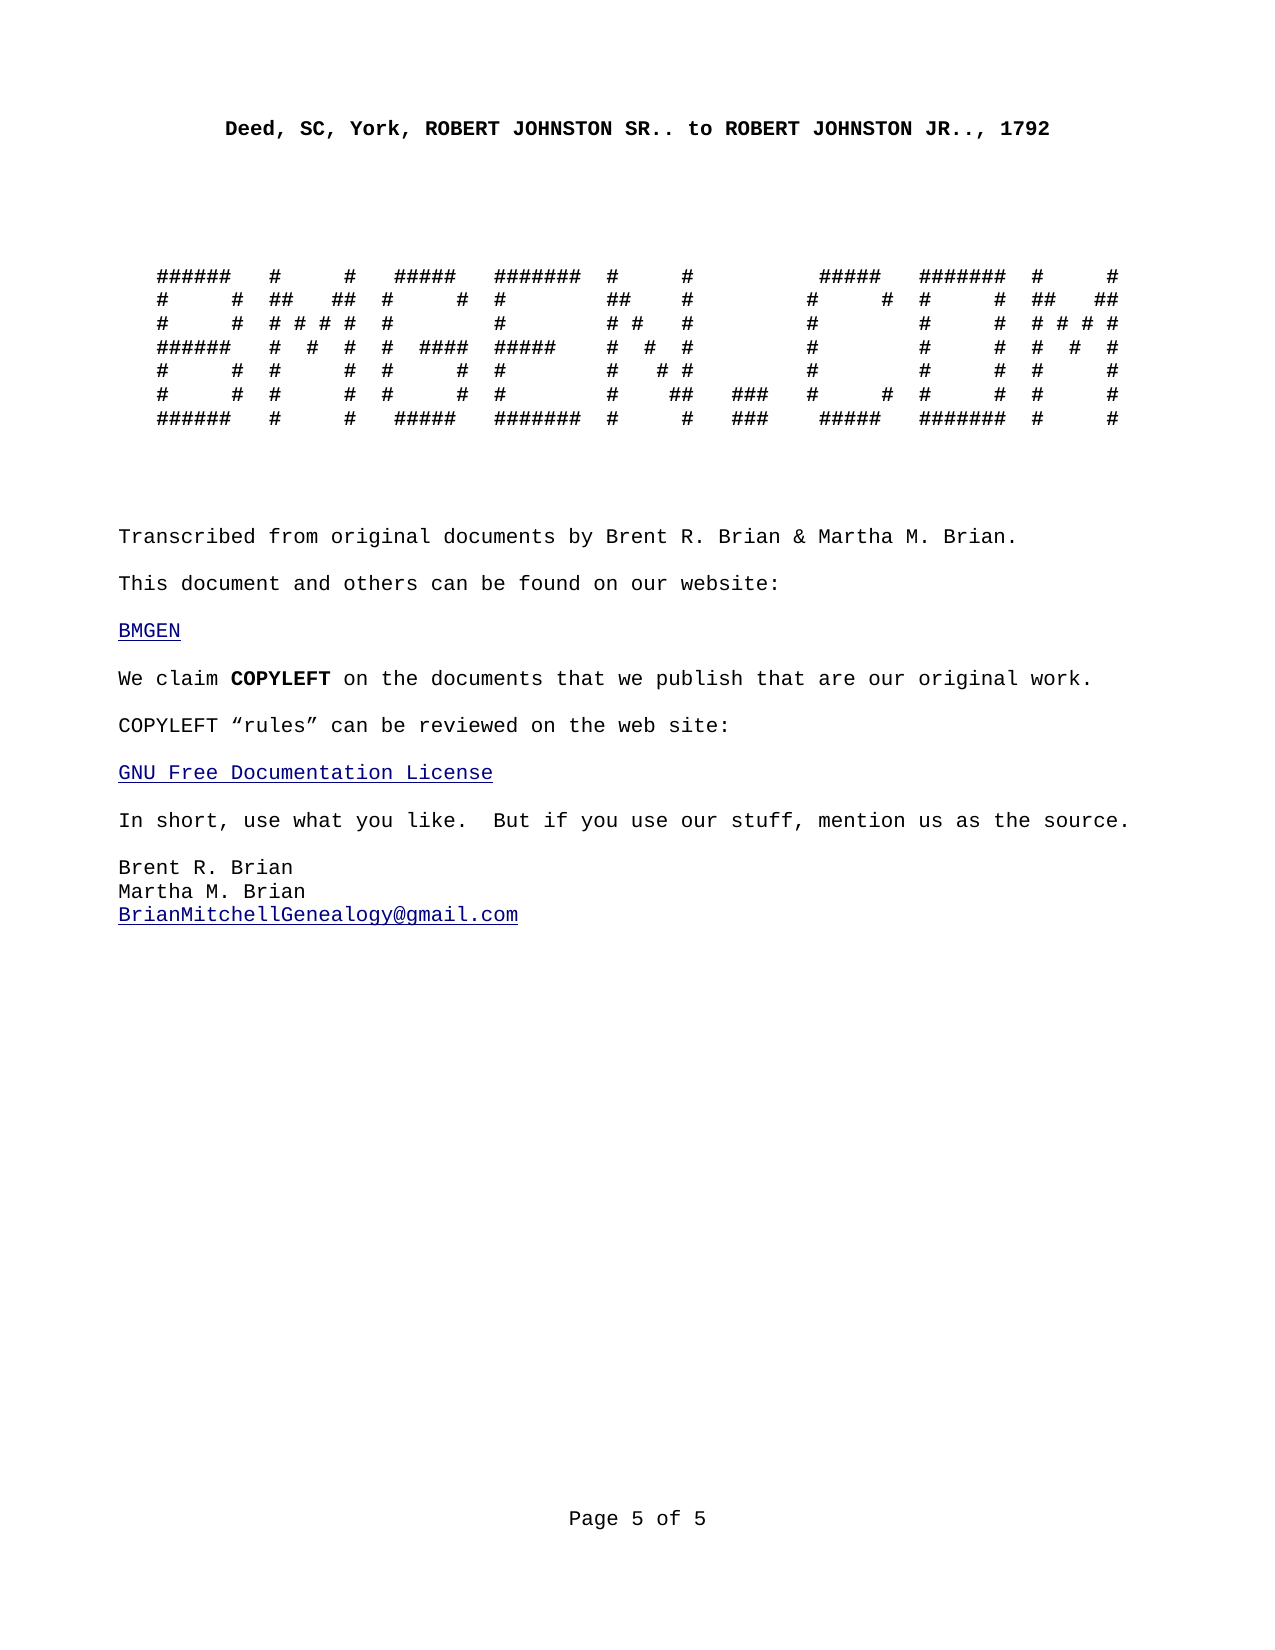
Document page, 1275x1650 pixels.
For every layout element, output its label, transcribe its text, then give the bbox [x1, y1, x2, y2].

text In short, use what you like. But if you use our stuff, mention us as the source. [118, 810, 1157, 833]
text We claim COPYLEFT on the documents that we publish that are our original work. [118, 668, 1157, 691]
text ###### # # # # #### ##### # # # # # # # # # [118, 337, 1157, 360]
text # # # # # # # # ## ### # # # # # # [118, 384, 1157, 408]
text GNU Free Documentation License [118, 762, 1157, 786]
text Transcribed from original documents by Brent R. Brian & Martha M. Brian. [118, 526, 1157, 549]
text BMGEN [118, 621, 1157, 644]
text # # # # # # # # # # # # # # # # # # [118, 313, 1157, 337]
text This document and others can be found on our website: [118, 573, 1157, 597]
text # # # # # # # # # # # # # # # [118, 360, 1157, 384]
text COPYLEFT “rules” can be reviewed on the web site: [118, 715, 1157, 739]
text ###### # # ##### ####### # # ### ##### ####### # # [118, 408, 1157, 431]
text Brent R. Brian [118, 857, 1157, 881]
text BrianMitchellGenealogy@gmail.com [118, 904, 1157, 928]
text # # ## ## # # # ## # # # # # ## ## [118, 289, 1157, 313]
text Martha M. Brian [118, 881, 1157, 904]
text ###### # # ##### ####### # # ##### ####### # # [118, 266, 1157, 289]
